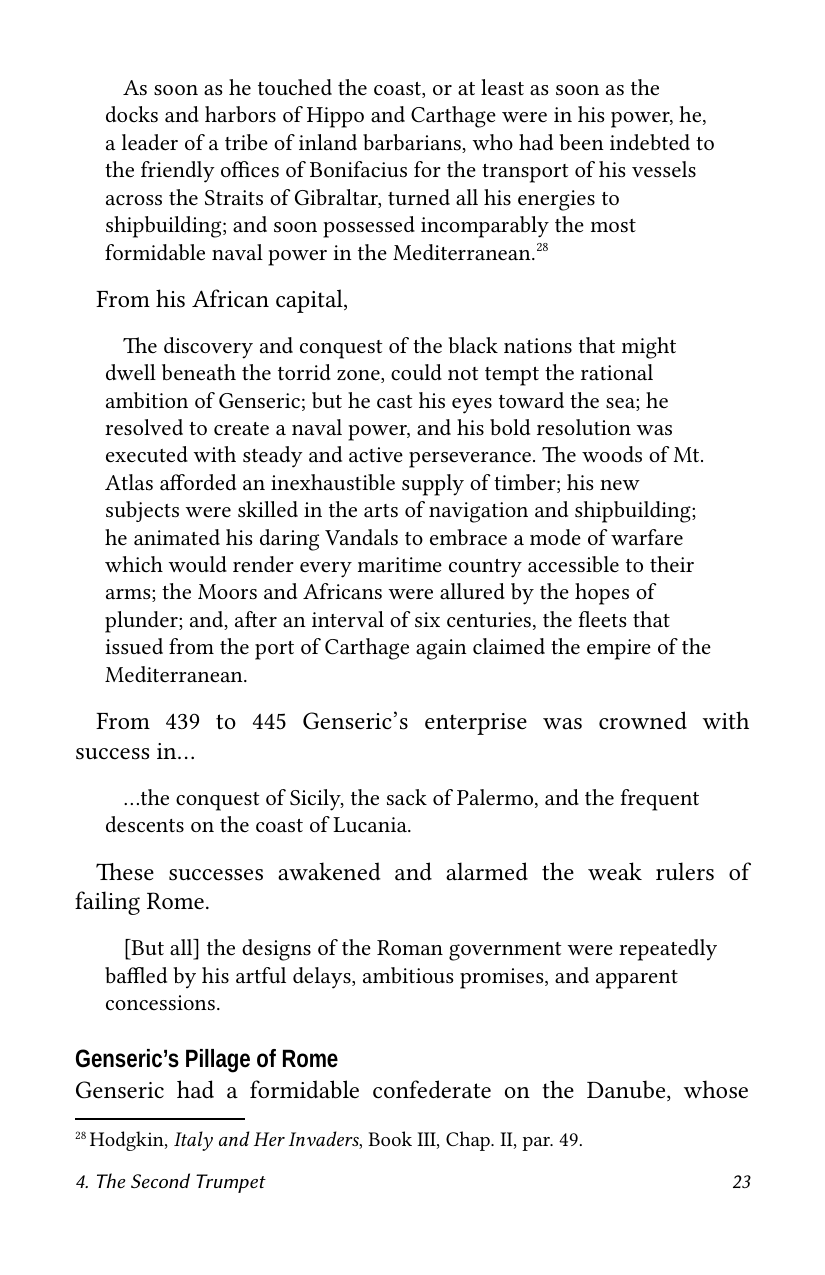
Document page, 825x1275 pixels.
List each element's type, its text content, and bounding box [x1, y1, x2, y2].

text As soon as he touched the coast, or at least as soon as the docks and harbors of Hippo and Carthage were in his power, he, a leader of a tribe of inland barbarians, who had been indebted to the friendly offices of Bonifacius for the transport of his vessels across the Straits of Gibraltar, turned all his energies to shipbuilding; and soon possessed incomparably the most formidable naval power in the Mediterranean. [105, 75, 720, 266]
text Genseric had a formidable confederate on the Danube, whose [75, 1076, 750, 1105]
text ...the conquest of Sicily, the sack of Palermo, and the frequent descents on the coast of Lucania. [105, 785, 720, 838]
text From his African capital, [75, 285, 750, 313]
text The discovery and conquest of the black nations that might dwell beneath the torrid zone, could not tempt the rational ambition of Genseric; but he cast his eyes toward the sea; he resolved to create a naval power, and his bold resolution was executed with steady and active perseverance. The woods of Mt. Atlas afforded an inexhaustible supply of timber; his new subjects were skilled in the arts of navigation and shipbuilding; he animated his daring Vandals to embrace a mode of warfare which would render every maritime country accessible to their arms; the Moors and Africans were allured by the hopes of plunder; and, after an interval of six centuries, the fleets that issued from the port of Carthage again claimed the empire of the Mediterranean. [105, 333, 720, 688]
text Hodgkin, Italy and Her Invaders, Book III, Chap. II, par. 49. [75, 1128, 750, 1152]
text [But all] the designs of the Roman government were repeatedly baffled by his artful delays, ambitious promises, and apparent concessions. [105, 935, 720, 1016]
text These successes awakened and alarmed the weak rulers of failing Rome. [75, 857, 750, 916]
subtitle Genseric’s Pillage of Rome [75, 1044, 750, 1073]
text From 439 to 445 Genseric’s enterprise was crowned with success in… [75, 707, 750, 765]
